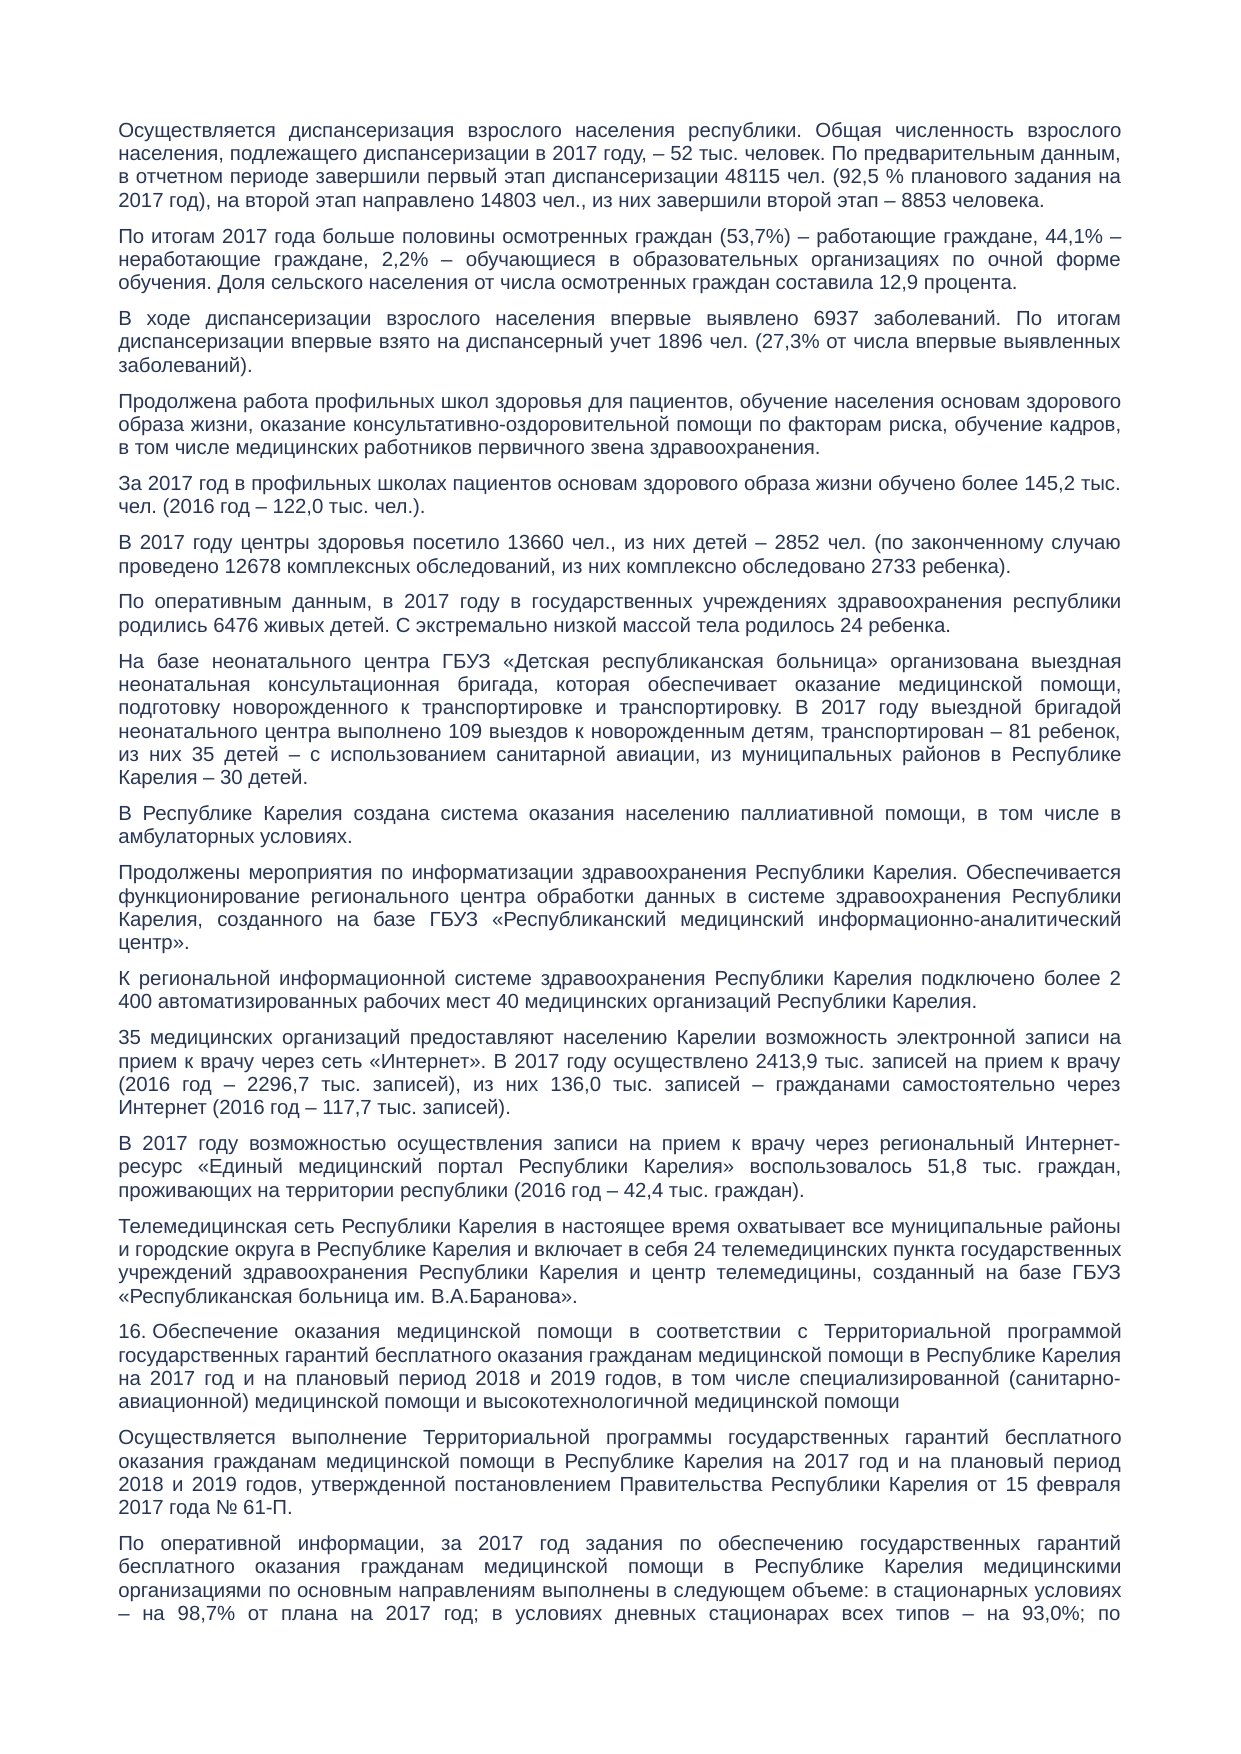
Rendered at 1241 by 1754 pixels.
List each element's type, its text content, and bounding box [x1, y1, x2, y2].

text В ходе диспансеризации взрослого населения впервые выявлено 6937 заболеваний. По итогам диспансеризации впервые взято на диспансерный учет 1896 чел. (27,3% от числа впервые выявленных заболеваний). [118, 306, 1122, 376]
text По оперативным данным, в 2017 году в государственных учреждениях здравоохранения республики родились 6476 живых детей. С экстремально низкой массой тела родилось 24 ребенка. [118, 590, 1122, 636]
text Телемедицинская сеть Республики Карелия в настоящее время охватывает все муниципальные районы и городские округа в Республике Карелия и включает в себя 24 телемедицинских пункта государственных учреждений здравоохранения Республики Карелия и центр телемедицины, созданный на базе ГБУЗ «Республиканская больница им. В.А.Баранова». [118, 1214, 1122, 1307]
text Осуществляется диспансеризация взрослого населения республики. Общая численность взрослого населения, подлежащего диспансеризации в 2017 году, – 52 тыс. человек. По предварительным данным, в отчетном периоде завершили первый этап диспансеризации 48115 чел. (92,5 % планового задания на 2017 год), на второй этап направлено 14803 чел., из них завершили второй этап – 8853 человека. [118, 118, 1122, 211]
text За 2017 год в профильных школах пациентов основам здорового образа жизни обучено более 145,2 тыс. чел. (2016 год – 122,0 тыс. чел.). [118, 471, 1122, 518]
text По итогам 2017 года больше половины осмотренных граждан (53,7%) – работающие граждане, 44,1% – неработающие граждане, 2,2% – обучающиеся в образовательных организациях по очной форме обучения. Доля сельского населения от числа осмотренных граждан составила 12,9 процента. [118, 224, 1122, 294]
text К региональной информационной системе здравоохранения Республики Карелия подключено более 2 400 автоматизированных рабочих мест 40 медицинских организаций Республики Карелия. [118, 966, 1122, 1013]
text Продолжена работа профильных школ здоровья для пациентов, обучение населения основам здорового образа жизни, оказание консультативно-оздоровительной помощи по факторам риска, обучение кадров, в том числе медицинских работников первичного звена здравоохранения. [118, 389, 1122, 459]
text Продолжены мероприятия по информатизации здравоохранения Республики Карелия. Обеспечивается функционирование регионального центра обработки данных в системе здравоохранения Республики Карелия, созданного на базе ГБУЗ «Республиканский медицинский информационно-аналитический центр». [118, 861, 1122, 954]
text По оперативной информации, за 2017 год задания по обеспечению государственных гарантий бесплатного оказания гражданам медицинской помощи в Республике Карелия медицинскими организациями по основным направлениям выполнены в следующем объеме: в стационарных условиях – на 98,7% от плана на 2017 год; в условиях дневных стационарах всех типов – на 93,0%; по [118, 1531, 1122, 1625]
text В Республике Карелия создана система оказания населению паллиативной помощи, в том числе в амбулаторных условиях. [118, 801, 1122, 848]
text В 2017 году возможностью осуществления записи на прием к врачу через региональный Интернет-ресурс «Единый медицинский портал Республики Карелия» воспользовалось 51,8 тыс. граждан, проживающих на территории республики (2016 год – 42,4 тыс. граждан). [118, 1131, 1122, 1201]
text В 2017 году центры здоровья посетило 13660 чел., из них детей – 2852 чел. (по законченному случаю проведено 12678 комплексных обследований, из них комплексно обследовано 2733 ребенка). [118, 531, 1122, 577]
text 35 медицинских организаций предоставляют населению Карелии возможность электронной записи на прием к врачу через сеть «Интернет». В 2017 году осуществлено 2413,9 тыс. записей на прием к врачу (2016 год – 2296,7 тыс. записей), из них 136,0 тыс. записей – гражданами самостоятельно через Интернет (2016 год – 117,7 тыс. записей). [118, 1026, 1122, 1119]
text На базе неонатального центра ГБУЗ «Детская республиканская больница» организована выездная неонатальная консультационная бригада, которая обеспечивает оказание медицинской помощи, подготовку новорожденного к транспортировке и транспортировку. В 2017 году выездной бригадой неонатального центра выполнено 109 выездов к новорожденным детям, транспортирован – 81 ребенок, из них 35 детей – с использованием санитарной авиации, из муниципальных районов в Республике Карелия – 30 детей. [118, 649, 1122, 789]
text Осуществляется выполнение Территориальной программы государственных гарантий бесплатного оказания гражданам медицинской помощи в Республике Карелия на 2017 год и на плановый период 2018 и 2019 годов, утвержденной постановлением Правительства Республики Карелия от 15 февраля 2017 года № 61-П. [118, 1426, 1122, 1519]
text 16. Обеспечение оказания медицинской помощи в соответствии с Территориальной программой государственных гарантий бесплатного оказания гражданам медицинской помощи в Республике Карелия на 2017 год и на плановый период 2018 и 2019 годов, в том числе специализированной (санитарно-авиационной) медицинской помощи и высокотехнологичной медицинской помощи [118, 1320, 1122, 1413]
